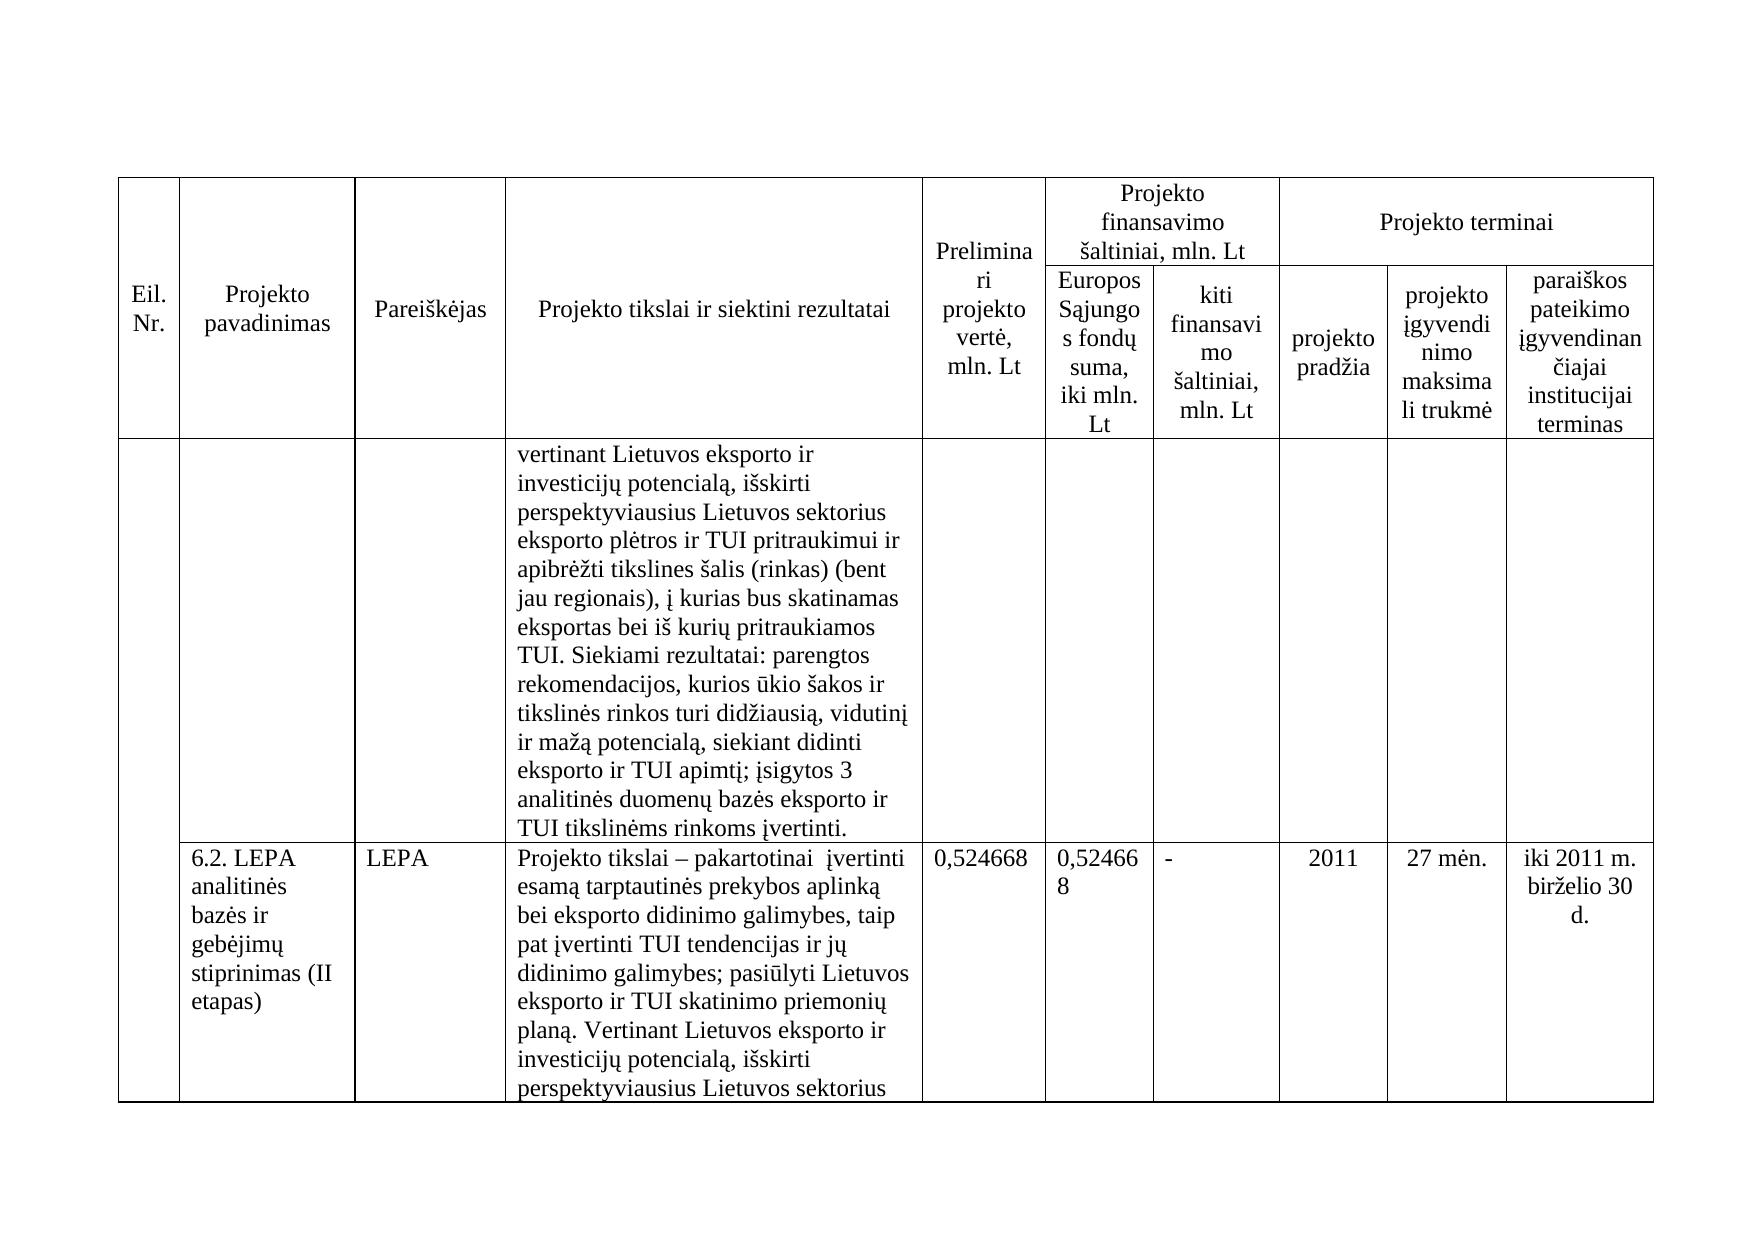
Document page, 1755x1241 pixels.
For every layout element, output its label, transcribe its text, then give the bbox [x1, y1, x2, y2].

table_cell iki 2011 m. birželio 30 d. [1507, 843, 1653, 1101]
table_cell [1507, 439, 1653, 842]
table_cell - [1154, 439, 1279, 842]
table_cell [1280, 439, 1387, 842]
table_cell LEPA [356, 843, 505, 1101]
table_cell 6.2. LEPA analitinės bazės ir gebėjimų stiprinimas (II etapas) [180, 843, 354, 1101]
table_header Projekto pavadinimas [180, 178, 354, 438]
table_cell [923, 439, 1045, 842]
table_cell projekto įgyvendinimo maksimali trukmė [1388, 266, 1506, 438]
table_cell kiti finansavimo šaltiniai, mln. Lt [1154, 266, 1279, 438]
table_header Preliminari projekto vertė, mln. Lt [923, 178, 1045, 438]
table_cell 27 mėn. [1388, 843, 1506, 1101]
table_cell Projekto tikslai – pakartotinai įvertinti esamą tarptautinės prekybos aplinką bei eksporto didinimo galimybes, taip pat įvertinti TUI tendencijas ir jų didinimo galimybes; pasiūlyti Lietuvos eksporto ir TUI skatinimo priemonių planą. Vertinant Lietuvos eksporto ir investicijų potencialą, išskirti perspektyviausius Lietuvos sektorius [506, 843, 922, 1101]
table_header Projekto terminai [1280, 178, 1653, 264]
table_cell [180, 439, 354, 842]
table_header Projekto tikslai ir siektini rezultatai [506, 178, 922, 438]
table_cell paraiškos pateikimo įgyvendinančiajai institucijai terminas [1507, 266, 1653, 438]
table_cell [1388, 439, 1506, 842]
table_cell [119, 439, 179, 1101]
table_cell - [1154, 843, 1279, 1101]
table_header Eil. Nr. [119, 178, 179, 438]
table_cell Europos Sąjungos fondų suma, iki mln. Lt [1046, 266, 1153, 438]
table_cell projekto pradžia [1280, 266, 1387, 438]
table_cell 0,524668 [923, 843, 1045, 1101]
table_cell vertinant Lietuvos eksporto ir investicijų potencialą, išskirti perspektyviausius Lietuvos sektorius eksporto plėtros ir TUI pritraukimui ir apibrėžti tikslines šalis (rinkas) (bent jau regionais), į kurias bus skatinamas eksportas bei iš kurių pritraukiamos TUI. Siekiami rezultatai: parengtos rekomendacijos, kurios ūkio šakos ir tikslinės rinkos turi didžiausią, vidutinį ir mažą potencialą, siekiant didinti eksporto ir TUI apimtį; įsigytos 3 analitinės duomenų bazės eksporto ir TUI tikslinėms rinkoms įvertinti. [506, 439, 922, 842]
table_cell [1046, 439, 1153, 842]
table_cell 2011 [1280, 843, 1387, 1101]
table_cell [356, 439, 505, 842]
table_header Pareiškėjas [356, 178, 505, 438]
table_cell 0,524668 [1046, 843, 1153, 1101]
table_header Projekto finansavimo šaltiniai, mln. Lt [1046, 178, 1279, 264]
